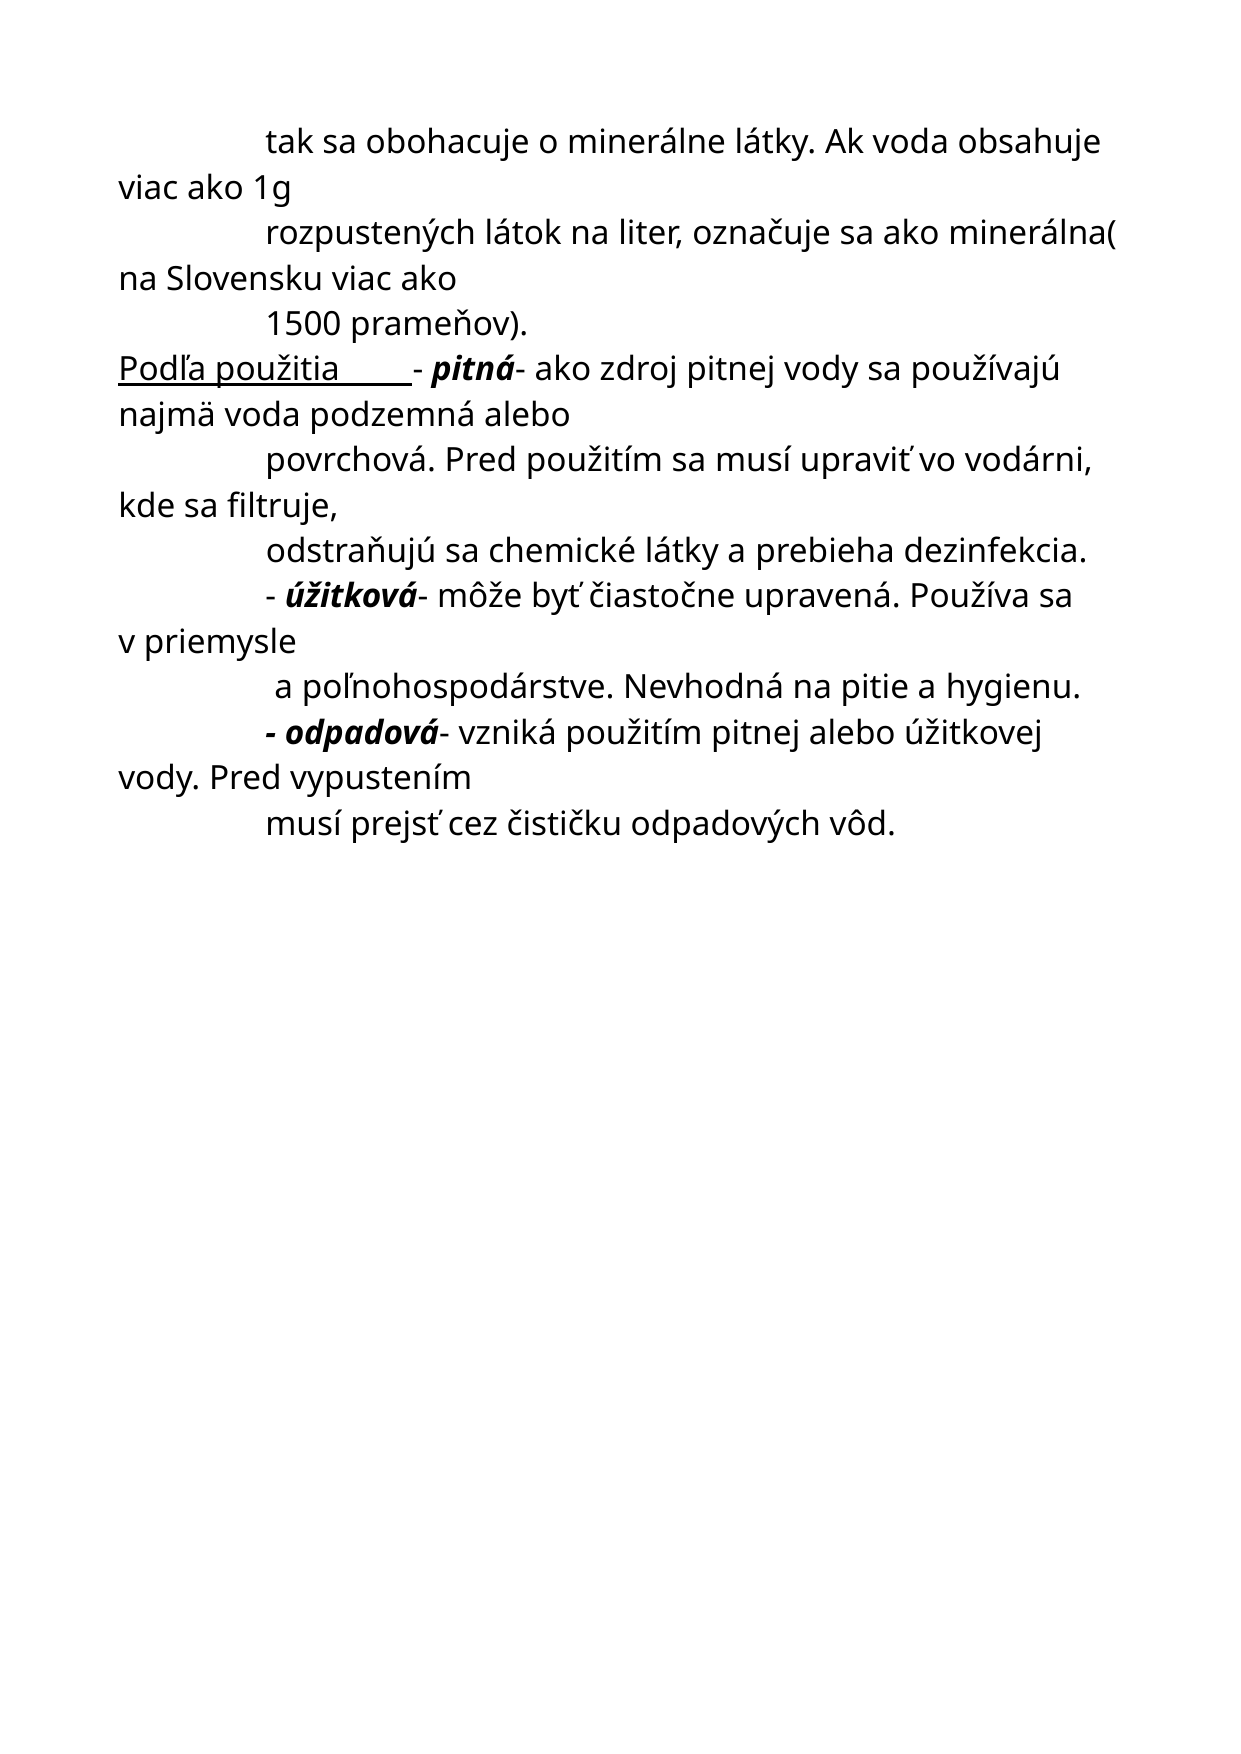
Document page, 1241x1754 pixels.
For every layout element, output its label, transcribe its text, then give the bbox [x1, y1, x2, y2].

text 1500 prameňov). [118, 300, 1122, 345]
text tak sa obohacuje o minerálne látky. Ak voda obsahuje viac ako 1g [118, 118, 1122, 209]
text musí prejsť cez čističku odpadových vôd. [118, 799, 1122, 845]
text odstraňujú sa chemické látky a prebieha dezinfekcia. [192, 527, 1122, 572]
text rozpustených látok na liter, označuje sa ako minerálna( na Slovensku viac ako [118, 209, 1122, 300]
text Podľa použitia - pitná- ako zdroj pitnej vody sa používajú najmä voda podzemná alebo [118, 345, 1122, 436]
text - úžitková- môže byť čiastočne upravená. Používa sa v priemysle [118, 572, 1122, 663]
text a poľnohospodárstve. Nevhodná na pitie a hygienu. [192, 663, 1122, 708]
text povrchová. Pred použitím sa musí upraviť vo vodárni, kde sa filtruje, [118, 436, 1122, 527]
text - odpadová- vzniká použitím pitnej alebo úžitkovej vody. Pred vypustením [118, 708, 1122, 799]
